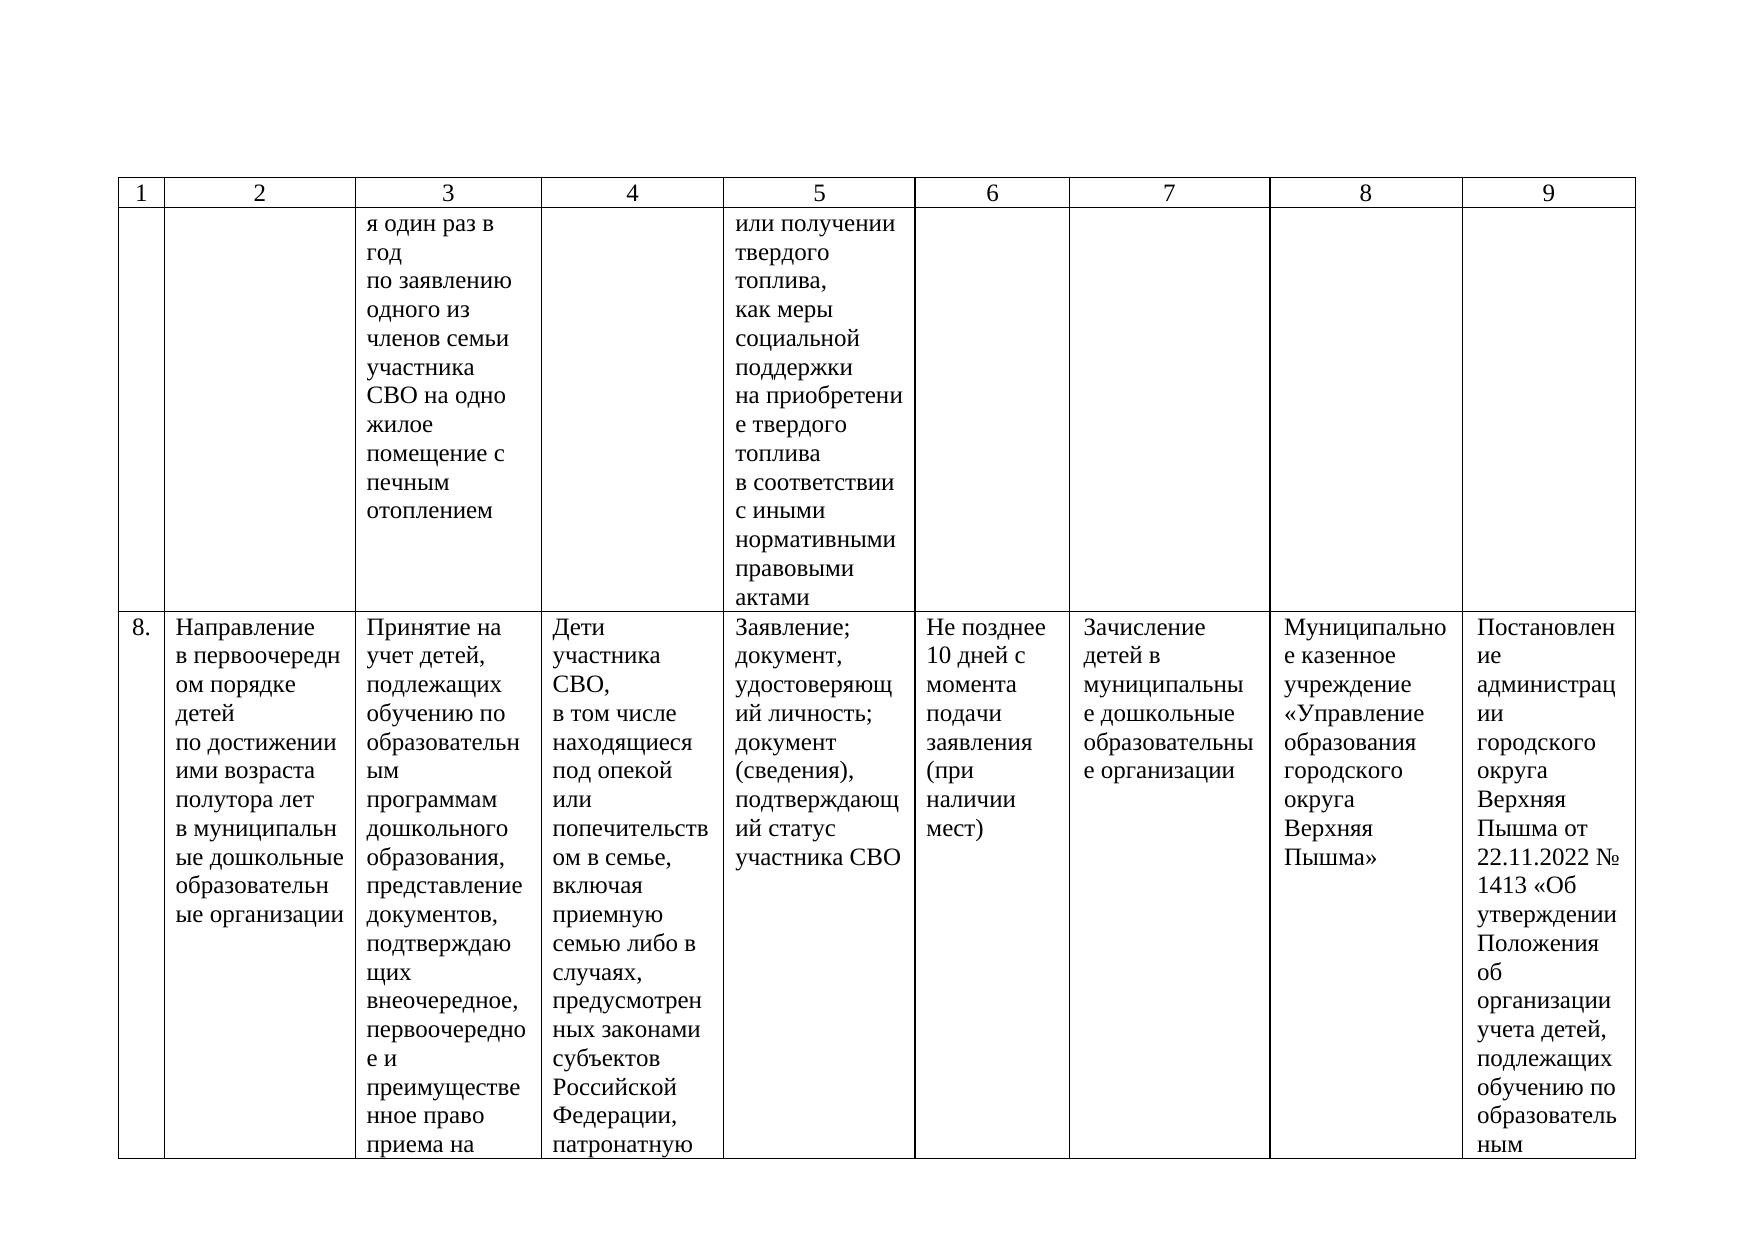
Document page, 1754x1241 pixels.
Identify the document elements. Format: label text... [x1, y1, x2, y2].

table_header 9 [1463, 178, 1635, 207]
table_cell Заявление; документ, удостоверяющий личность; документ (сведения), подтверждающий статус участника СВО [724, 612, 914, 1158]
table_cell Постановление администрации городского округа Верхняя Пышма от 22.11.2022 № 1413 «Об утверждении Положения об организации учета детей, подлежащих обучению по образовательным [1463, 612, 1635, 1158]
table_cell [542, 208, 723, 611]
table_header 8 [1271, 178, 1462, 207]
table_cell [1070, 208, 1269, 611]
table_cell или получении твердого топлива, как меры социальной поддержки на приобретение твердого топлива в соответствии с иными нормативными правовыми актами [724, 208, 914, 611]
table_header 3 [356, 178, 541, 207]
table_cell [916, 208, 1069, 611]
table_cell Принятие на учет детей, подлежащих обучению по образовательным программам дошкольного образования, представление документов, подтверждающих внеочередное, первоочередное и преимущественное право приема на [356, 612, 541, 1158]
table_cell Направление в первоочередном порядке детей по достижении ими возраста полутора лет в муниципальные дошкольные образовательные организации [165, 612, 355, 1158]
table_header 7 [1070, 178, 1269, 207]
table_header 4 [542, 178, 723, 207]
table_cell Зачисление детей в муниципальные дошкольные образовательные организации [1070, 612, 1269, 1158]
table_header 6 [916, 178, 1069, 207]
table_cell Муниципальное казенное учреждение «Управление образования городского округа Верхняя Пышма» [1271, 612, 1462, 1158]
table_cell Дети участника СВО, в том числе находящиеся под опекой или попечительством в семье, включая приемную семью либо в случаях, предусмотренных законами субъектов Российской Федерации, патронатную [542, 612, 723, 1158]
table_cell я один раз в год по заявлению одного из членов семьи участника СВО на одно жилое помещение с печным отоплением [356, 208, 541, 611]
table_cell Не позднее 10 дней с момента подачи заявления (при наличии мест) [916, 612, 1069, 1158]
table_cell [1463, 208, 1635, 611]
table_header 1 [119, 178, 164, 207]
table_cell [165, 208, 355, 611]
table_header 2 [165, 178, 355, 207]
table_cell [119, 208, 164, 611]
table_cell 8. [119, 612, 164, 1158]
table_cell [1271, 208, 1462, 611]
table_header 5 [724, 178, 914, 207]
